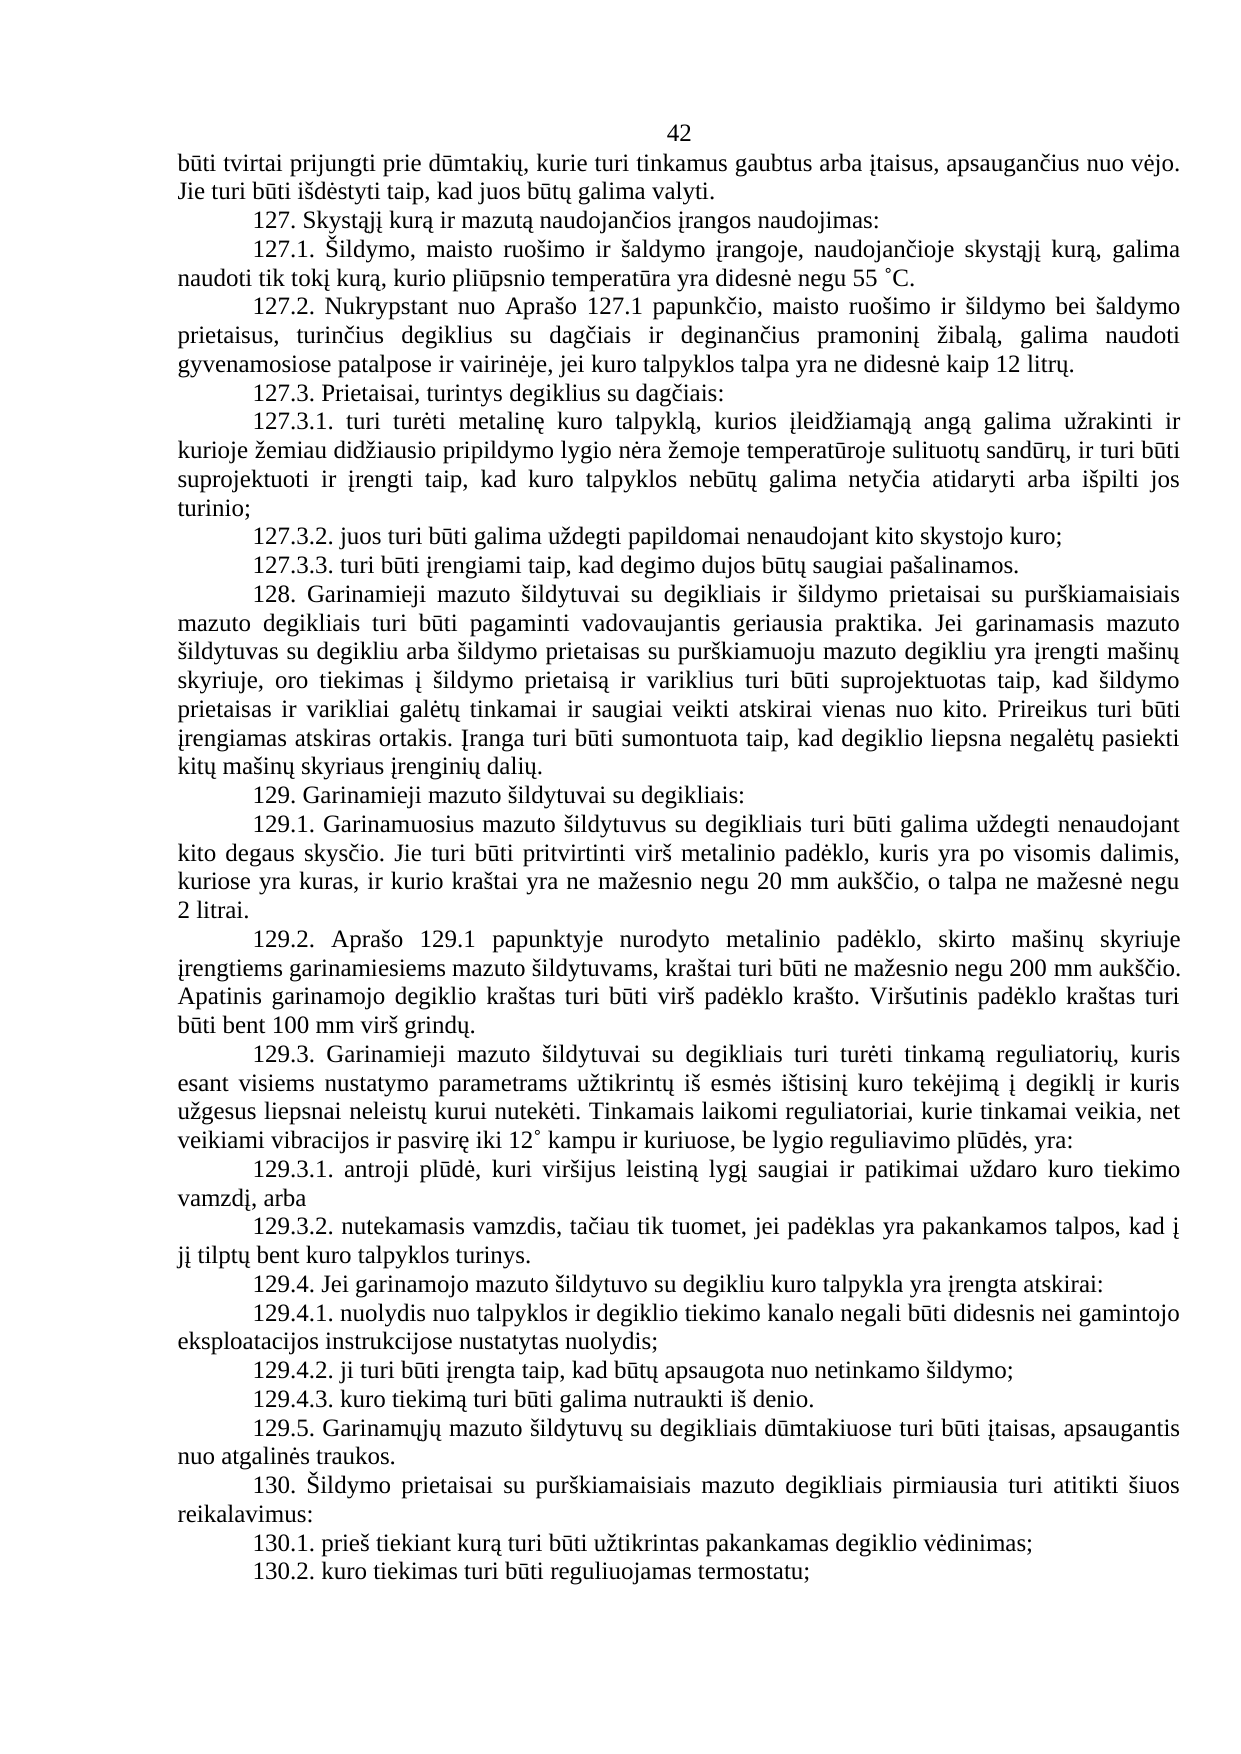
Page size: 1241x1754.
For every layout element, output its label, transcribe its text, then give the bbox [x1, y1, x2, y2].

text 129.4.2. ji turi būti įrengta taip, kad būtų apsaugota nuo netinkamo šildymo; [177, 1355, 1181, 1384]
text 129.3.1. antroji plūdė, kuri viršijus leistiną lygį saugiai ir patikimai uždaro kuro tiekimo vamzdį, arba [177, 1154, 1181, 1211]
text būti tvirtai prijungti prie dūmtakių, kurie turi tinkamus gaubtus arba įtaisus, apsaugančius nuo vėjo. Jie turi būti išdėstyti taip, kad juos būtų galima valyti. [177, 148, 1181, 205]
text 130. Šildymo prietaisai su purškiamaisiais mazuto degikliais pirmiausia turi atitikti šiuos reikalavimus: [177, 1470, 1181, 1528]
text 127.2. Nukrypstant nuo Aprašo 127.1 papunkčio, maisto ruošimo ir šildymo bei šaldymo prietaisus, turinčius degiklius su dagčiais ir deginančius pramoninį žibalą, galima naudoti gyvenamosiose patalpose ir vairinėje, jei kuro talpyklos talpa yra ne didesnė kaip 12 litrų. [177, 291, 1181, 378]
text 129.3. Garinamieji mazuto šildytuvai su degikliais turi turėti tinkamą reguliatorių, kuris esant visiems nustatymo parametrams užtikrintų iš esmės ištisinį kuro tekėjimą į degiklį ir kuris užgesus liepsnai neleistų kurui nutekėti. Tinkamais laikomi reguliatoriai, kurie tinkamai veikia, net veikiami vibracijos ir pasvirę iki 12˚ kampu ir kuriuose, be lygio reguliavimo plūdės, yra: [177, 1039, 1181, 1154]
text 129.4.1. nuolydis nuo talpyklos ir degiklio tiekimo kanalo negali būti didesnis nei gamintojo eksploatacijos instrukcijose nustatytas nuolydis; [177, 1298, 1181, 1355]
text 127.3. Prietaisai, turintys degiklius su dagčiais: [177, 378, 1181, 406]
text 129.1. Garinamuosius mazuto šildytuvus su degikliais turi būti galima uždegti nenaudojant kito degaus skysčio. Jie turi būti pritvirtinti virš metalinio padėklo, kuris yra po visomis dalimis, kuriose yra kuras, ir kurio kraštai yra ne mažesnio negu 20 mm aukščio, o talpa ne mažesnė negu 2 litrai. [177, 809, 1181, 924]
text 127.3.3. turi būti įrengiami taip, kad degimo dujos būtų saugiai pašalinamos. [177, 550, 1181, 579]
text 129.3.2. nutekamasis vamzdis, tačiau tik tuomet, jei padėklas yra pakankamos talpos, kad į jį tilptų bent kuro talpyklos turinys. [177, 1211, 1181, 1269]
text 129.5. Garinamųjų mazuto šildytuvų su degikliais dūmtakiuose turi būti įtaisas, apsaugantis nuo atgalinės traukos. [177, 1413, 1181, 1470]
text 129.2. Aprašo 129.1 papunktyje nurodyto metalinio padėklo, skirto mašinų skyriuje įrengtiems garinamiesiems mazuto šildytuvams, kraštai turi būti ne mažesnio negu 200 mm aukščio. Apatinis garinamojo degiklio kraštas turi būti virš padėklo krašto. Viršutinis padėklo kraštas turi būti bent 100 mm virš grindų. [177, 924, 1181, 1039]
text 130.2. kuro tiekimas turi būti reguliuojamas termostatu; [177, 1556, 1181, 1585]
text 130.1. prieš tiekiant kurą turi būti užtikrintas pakankamas degiklio vėdinimas; [177, 1528, 1181, 1556]
text 127. Skystąjį kurą ir mazutą naudojančios įrangos naudojimas: [177, 205, 1181, 234]
text 129.4. Jei garinamojo mazuto šildytuvo su degikliu kuro talpykla yra įrengta atskirai: [177, 1269, 1181, 1298]
text 129. Garinamieji mazuto šildytuvai su degikliais: [177, 780, 1181, 809]
text 127.3.1. turi turėti metalinę kuro talpyklą, kurios įleidžiamąją angą galima užrakinti ir kurioje žemiau didžiausio pripildymo lygio nėra žemoje temperatūroje sulituotų sandūrų, ir turi būti suprojektuoti ir įrengti taip, kad kuro talpyklos nebūtų galima netyčia atidaryti arba išpilti jos turinio; [177, 406, 1181, 521]
text 127.1. Šildymo, maisto ruošimo ir šaldymo įrangoje, naudojančioje skystąjį kurą, galima naudoti tik tokį kurą, kurio pliūpsnio temperatūra yra didesnė negu 55 ˚C. [177, 234, 1181, 291]
text 128. Garinamieji mazuto šildytuvai su degikliais ir šildymo prietaisai su purškiamaisiais mazuto degikliais turi būti pagaminti vadovaujantis geriausia praktika. Jei garinamasis mazuto šildytuvas su degikliu arba šildymo prietaisas su purškiamuoju mazuto degikliu yra įrengti mašinų skyriuje, oro tiekimas į šildymo prietaisą ir variklius turi būti suprojektuotas taip, kad šildymo prietaisas ir varikliai galėtų tinkamai ir saugiai veikti atskirai vienas nuo kito. Prireikus turi būti įrengiamas atskiras ortakis. Įranga turi būti sumontuota taip, kad degiklio liepsna negalėtų pasiekti kitų mašinų skyriaus įrenginių dalių. [177, 579, 1181, 780]
text 127.3.2. juos turi būti galima uždegti papildomai nenaudojant kito skystojo kuro; [177, 521, 1181, 550]
text 129.4.3. kuro tiekimą turi būti galima nutraukti iš denio. [177, 1384, 1181, 1413]
